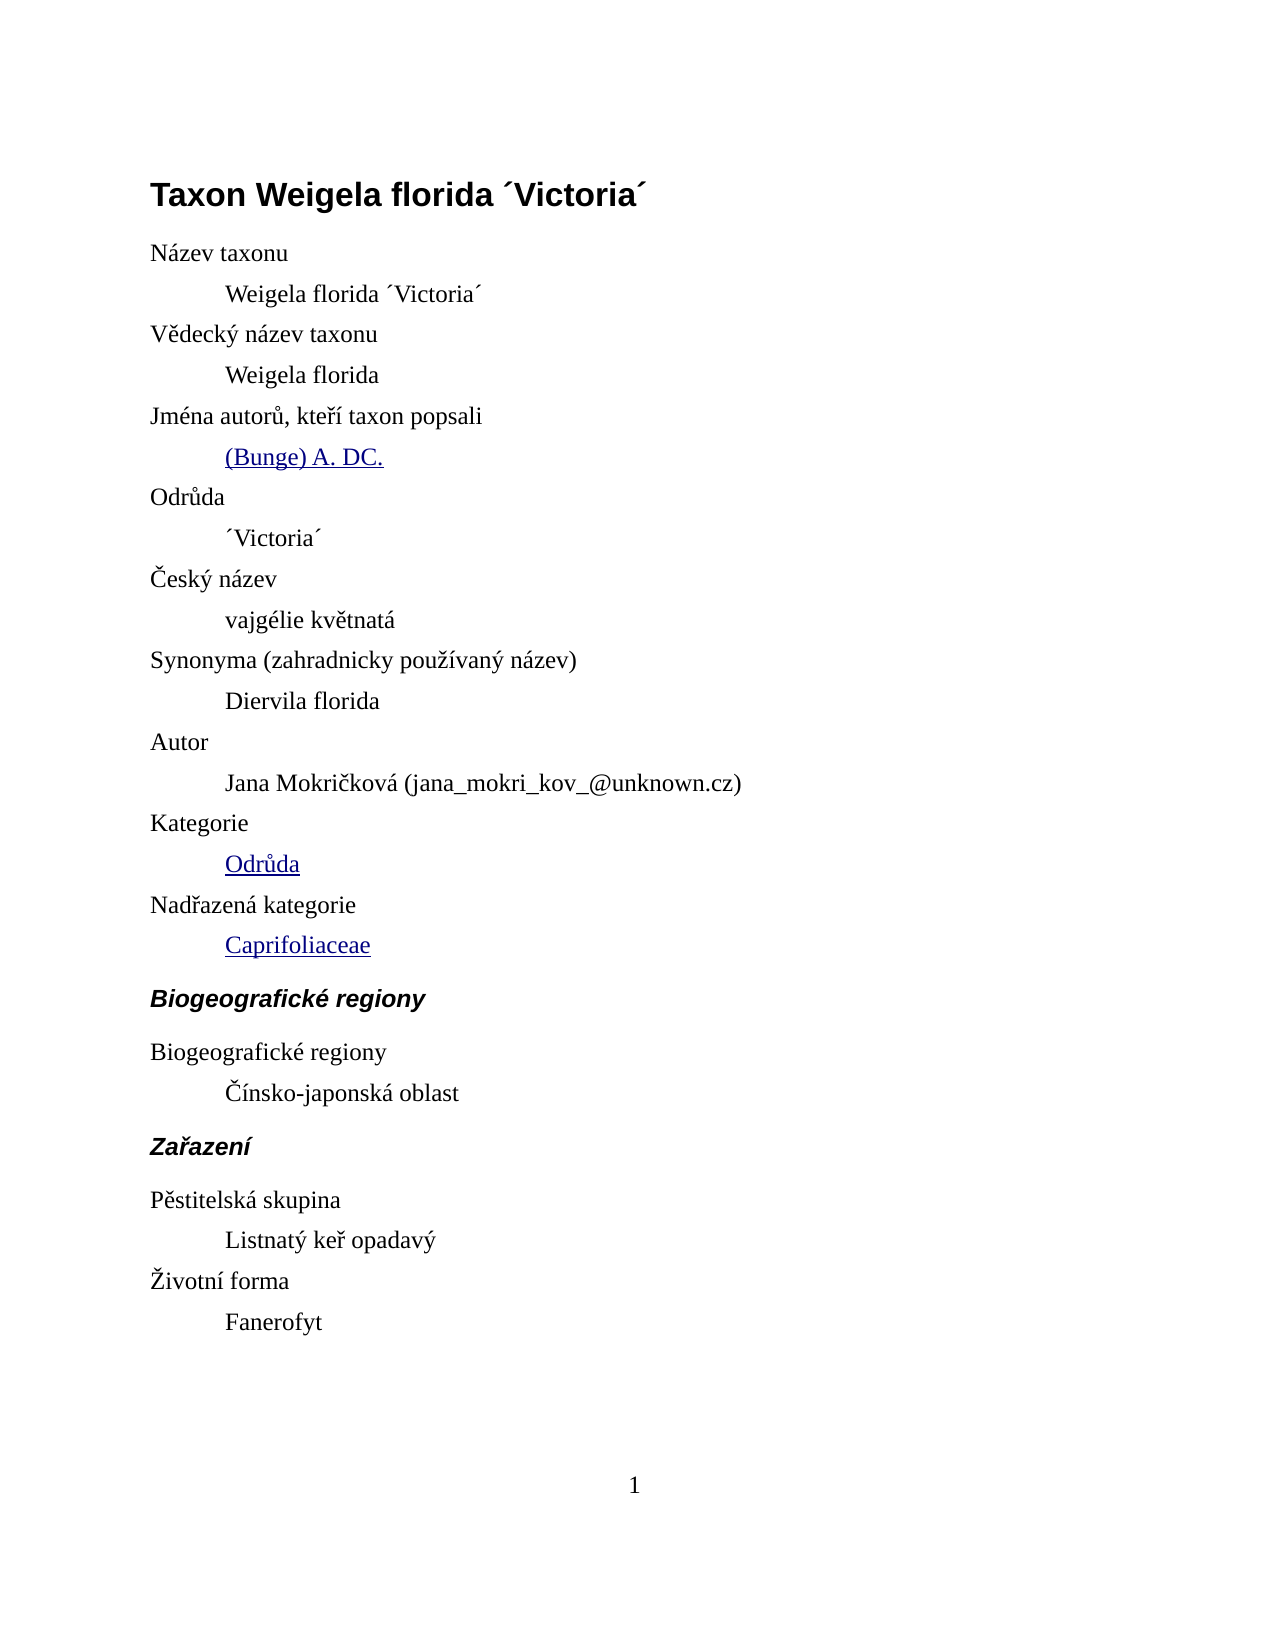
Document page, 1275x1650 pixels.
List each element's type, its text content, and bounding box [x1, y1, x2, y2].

text Biogeografické regiony [150, 1037, 1125, 1066]
text Český název [150, 564, 1125, 593]
subtitle Biogeografické regiony [150, 984, 1125, 1013]
text Jana Mokričková (jana_mokri_kov_@unknown.cz) [225, 768, 1125, 796]
subtitle Zařazení [150, 1132, 1125, 1160]
text Synonyma (zahradnicky používaný název) [150, 645, 1125, 674]
text Diervila florida [225, 686, 1125, 715]
text Název taxonu [150, 238, 1125, 267]
text (Bunge) A. DC. [225, 442, 1125, 471]
text Odrůda [225, 849, 1125, 878]
text Weigela florida ´Victoria´ [225, 279, 1125, 308]
text Autor [150, 727, 1125, 756]
text ´Victoria´ [225, 523, 1125, 552]
text Čínsko-japonská oblast [225, 1078, 1125, 1107]
text Odrůda [150, 482, 1125, 511]
text Jména autorů, kteří taxon popsali [150, 401, 1125, 430]
text Vědecký název taxonu [150, 319, 1125, 348]
text Weigela florida [225, 360, 1125, 389]
text vajgélie květnatá [225, 605, 1125, 633]
text Nadřazená kategorie [150, 890, 1125, 918]
text Životní forma [150, 1266, 1125, 1295]
text Caprifoliaceae [225, 931, 1125, 959]
subtitle Taxon Weigela florida ´Victoria´ [150, 175, 1125, 214]
text Pěstitelská skupina [150, 1185, 1125, 1213]
text Listnatý keř opadavý [225, 1226, 1125, 1254]
text Kategorie [150, 808, 1125, 837]
text Fanerofyt [225, 1307, 1125, 1336]
